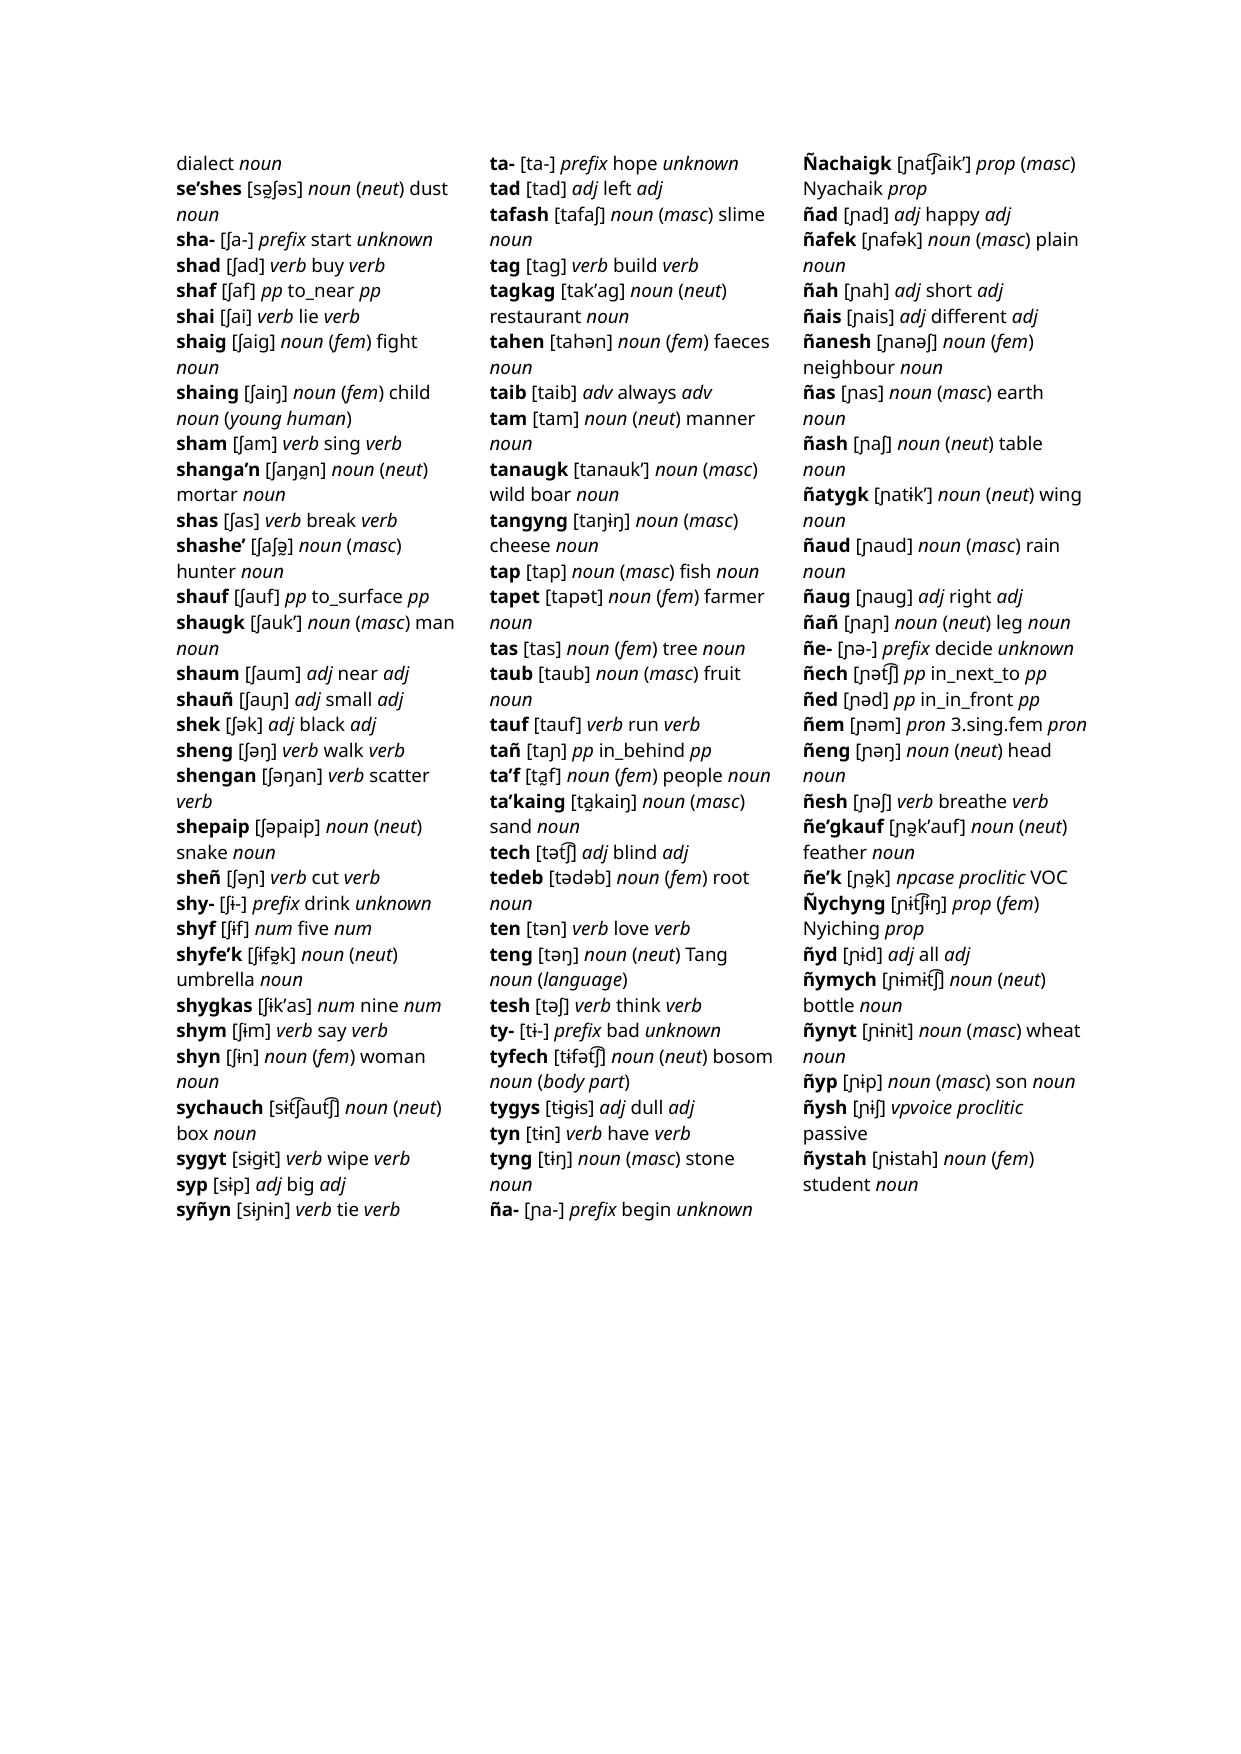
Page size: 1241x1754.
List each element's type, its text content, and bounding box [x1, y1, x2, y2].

text sheñ [ʃəɲ] verb cut verb [176, 864, 463, 890]
text shaig [ʃaiɡ] noun (fem) fight noun [176, 329, 463, 380]
text tad [tad] adj left adj [489, 176, 777, 201]
text ñe’k [ɲə̰k] npcase proclitic VOC [803, 864, 1090, 890]
text ñyd [ɲɨd] adj all adj [803, 941, 1090, 967]
text shygkas [ʃɨkʼas] num nine num [176, 992, 463, 1018]
text sygyt [sɨɡɨt] verb wipe verb [176, 1145, 463, 1171]
text dialect noun [176, 150, 463, 176]
text shaf [ʃaf] pp to_near pp [176, 278, 463, 303]
text taub [taub] noun (masc) fruit noun [489, 660, 777, 711]
text tyn [tɨn] verb have verb [489, 1120, 777, 1145]
text tanaugk [tanaukʼ] noun (masc) wild boar noun [489, 456, 777, 507]
text Ñachaigk [ɲat͡ʃaikʼ] prop (masc) Nyachaik prop [803, 150, 1090, 201]
text tyfech [tɨfət͡ʃ] noun (neut) bosom noun (body part) [489, 1043, 777, 1094]
text sychauch [sɨt͡ʃaut͡ʃ] noun (neut) box noun [176, 1094, 463, 1145]
text tedeb [tədəb] noun (fem) root noun [489, 864, 777, 916]
text ñais [ɲais] adj different adj [803, 303, 1090, 329]
text teng [təŋ] noun (neut) Tang noun (language) [489, 941, 777, 992]
text ñah [ɲah] adj short adj [803, 278, 1090, 303]
text shashe’ [ʃaʃə̰] noun (masc) hunter noun [176, 533, 463, 584]
text ñatygk [ɲatɨkʼ] noun (neut) wing noun [803, 482, 1090, 533]
text ñaug [ɲauɡ] adj right adj [803, 584, 1090, 609]
text tauf [tauf] verb run verb [489, 711, 777, 737]
text ñaud [ɲaud] noun (masc) rain noun [803, 533, 1090, 584]
text shy- [ʃɨ-] prefix drink unknown [176, 890, 463, 916]
text ñash [ɲaʃ] noun (neut) table noun [803, 431, 1090, 482]
text tam [tam] noun (neut) manner noun [489, 405, 777, 456]
text ñem [ɲəm] pron 3.sing.fem pron [803, 711, 1090, 737]
text shym [ʃɨm] verb say verb [176, 1018, 463, 1043]
text tafash [tafaʃ] noun (masc) slime noun [489, 201, 777, 252]
text syp [sɨp] adj big adj [176, 1171, 463, 1196]
text tech [tət͡ʃ] adj blind adj [489, 839, 777, 864]
text sheng [ʃəŋ] verb walk verb [176, 737, 463, 762]
text ñed [ɲəd] pp in_in_front pp [803, 686, 1090, 711]
text ñysh [ɲɨʃ] vpvoice proclitic passive [803, 1094, 1090, 1145]
text tas [tas] noun (fem) tree noun [489, 635, 777, 660]
text ta- [ta-] prefix hope unknown [489, 150, 777, 176]
text shauñ [ʃauɲ] adj small adj [176, 686, 463, 711]
text tapet [tapət] noun (fem) farmer noun [489, 584, 777, 635]
text shengan [ʃəŋan] verb scatter verb [176, 762, 463, 813]
text tagkag [takʼaɡ] noun (neut) restaurant noun [489, 278, 777, 329]
text ñyp [ɲɨp] noun (masc) son noun [803, 1069, 1090, 1094]
text shaing [ʃaiŋ] noun (fem) child noun (young human) [176, 380, 463, 431]
text ty- [tɨ-] prefix bad unknown [489, 1018, 777, 1043]
text tañ [taɲ] pp in_behind pp [489, 737, 777, 762]
text shyf [ʃɨf] num five num [176, 916, 463, 941]
text ñe- [ɲə-] prefix decide unknown [803, 635, 1090, 660]
text Ñychyng [ɲɨt͡ʃɨŋ] prop (fem) Nyiching prop [803, 890, 1090, 941]
text shyfe’k [ʃɨfə̰k] noun (neut) umbrella noun [176, 941, 463, 992]
text ñad [ɲad] adj happy adj [803, 201, 1090, 227]
text ñymych [ɲɨmɨt͡ʃ] noun (neut) bottle noun [803, 967, 1090, 1018]
text tesh [təʃ] verb think verb [489, 992, 777, 1018]
text se’shes [sə̰ʃəs] noun (neut) dust noun [176, 176, 463, 227]
text ñeng [ɲəŋ] noun (neut) head noun [803, 737, 1090, 788]
text taib [taib] adv always adv [489, 380, 777, 405]
text shaugk [ʃaukʼ] noun (masc) man noun [176, 609, 463, 660]
text ñesh [ɲəʃ] verb breathe verb [803, 788, 1090, 813]
text sham [ʃam] verb sing verb [176, 431, 463, 456]
text shai [ʃai] verb lie verb [176, 303, 463, 329]
text shaum [ʃaum] adj near adj [176, 660, 463, 686]
text tyng [tɨŋ] noun (masc) stone noun [489, 1145, 777, 1196]
text ñynyt [ɲɨnɨt] noun (masc) wheat noun [803, 1018, 1090, 1069]
text shas [ʃas] verb break verb [176, 507, 463, 533]
text ta’f [ta̰f] noun (fem) people noun [489, 762, 777, 788]
text tahen [tahən] noun (fem) faeces noun [489, 329, 777, 380]
text ñe’gkauf [ɲə̰kʼauf] noun (neut) feather noun [803, 813, 1090, 864]
text ñas [ɲas] noun (masc) earth noun [803, 380, 1090, 431]
text ñech [ɲət͡ʃ] pp in_next_to pp [803, 660, 1090, 686]
text syñyn [sɨɲɨn] verb tie verb [176, 1196, 463, 1222]
text shad [ʃad] verb buy verb [176, 252, 463, 278]
text ten [tən] verb love verb [489, 916, 777, 941]
text ñafek [ɲafək] noun (masc) plain noun [803, 227, 1090, 278]
text ñañ [ɲaɲ] noun (neut) leg noun [803, 609, 1090, 635]
text tag [taɡ] verb build verb [489, 252, 777, 278]
text ñanesh [ɲanəʃ] noun (fem) neighbour noun [803, 329, 1090, 380]
text sha- [ʃa-] prefix start unknown [176, 227, 463, 252]
text ñystah [ɲɨstah] noun (fem) student noun [803, 1145, 1090, 1196]
text tap [tap] noun (masc) fish noun [489, 558, 777, 584]
text shauf [ʃauf] pp to_surface pp [176, 584, 463, 609]
text shepaip [ʃəpaip] noun (neut) snake noun [176, 813, 463, 864]
text tangyng [taŋɨŋ] noun (masc) cheese noun [489, 507, 777, 558]
text shek [ʃək] adj black adj [176, 711, 463, 737]
text ña- [ɲa-] prefix begin unknown [489, 1196, 777, 1222]
text ta’kaing [ta̰kaiŋ] noun (masc) sand noun [489, 788, 777, 839]
text tygys [tɨɡɨs] adj dull adj [489, 1094, 777, 1120]
text shanga’n [ʃaŋa̰n] noun (neut) mortar noun [176, 456, 463, 507]
text shyn [ʃɨn] noun (fem) woman noun [176, 1043, 463, 1094]
